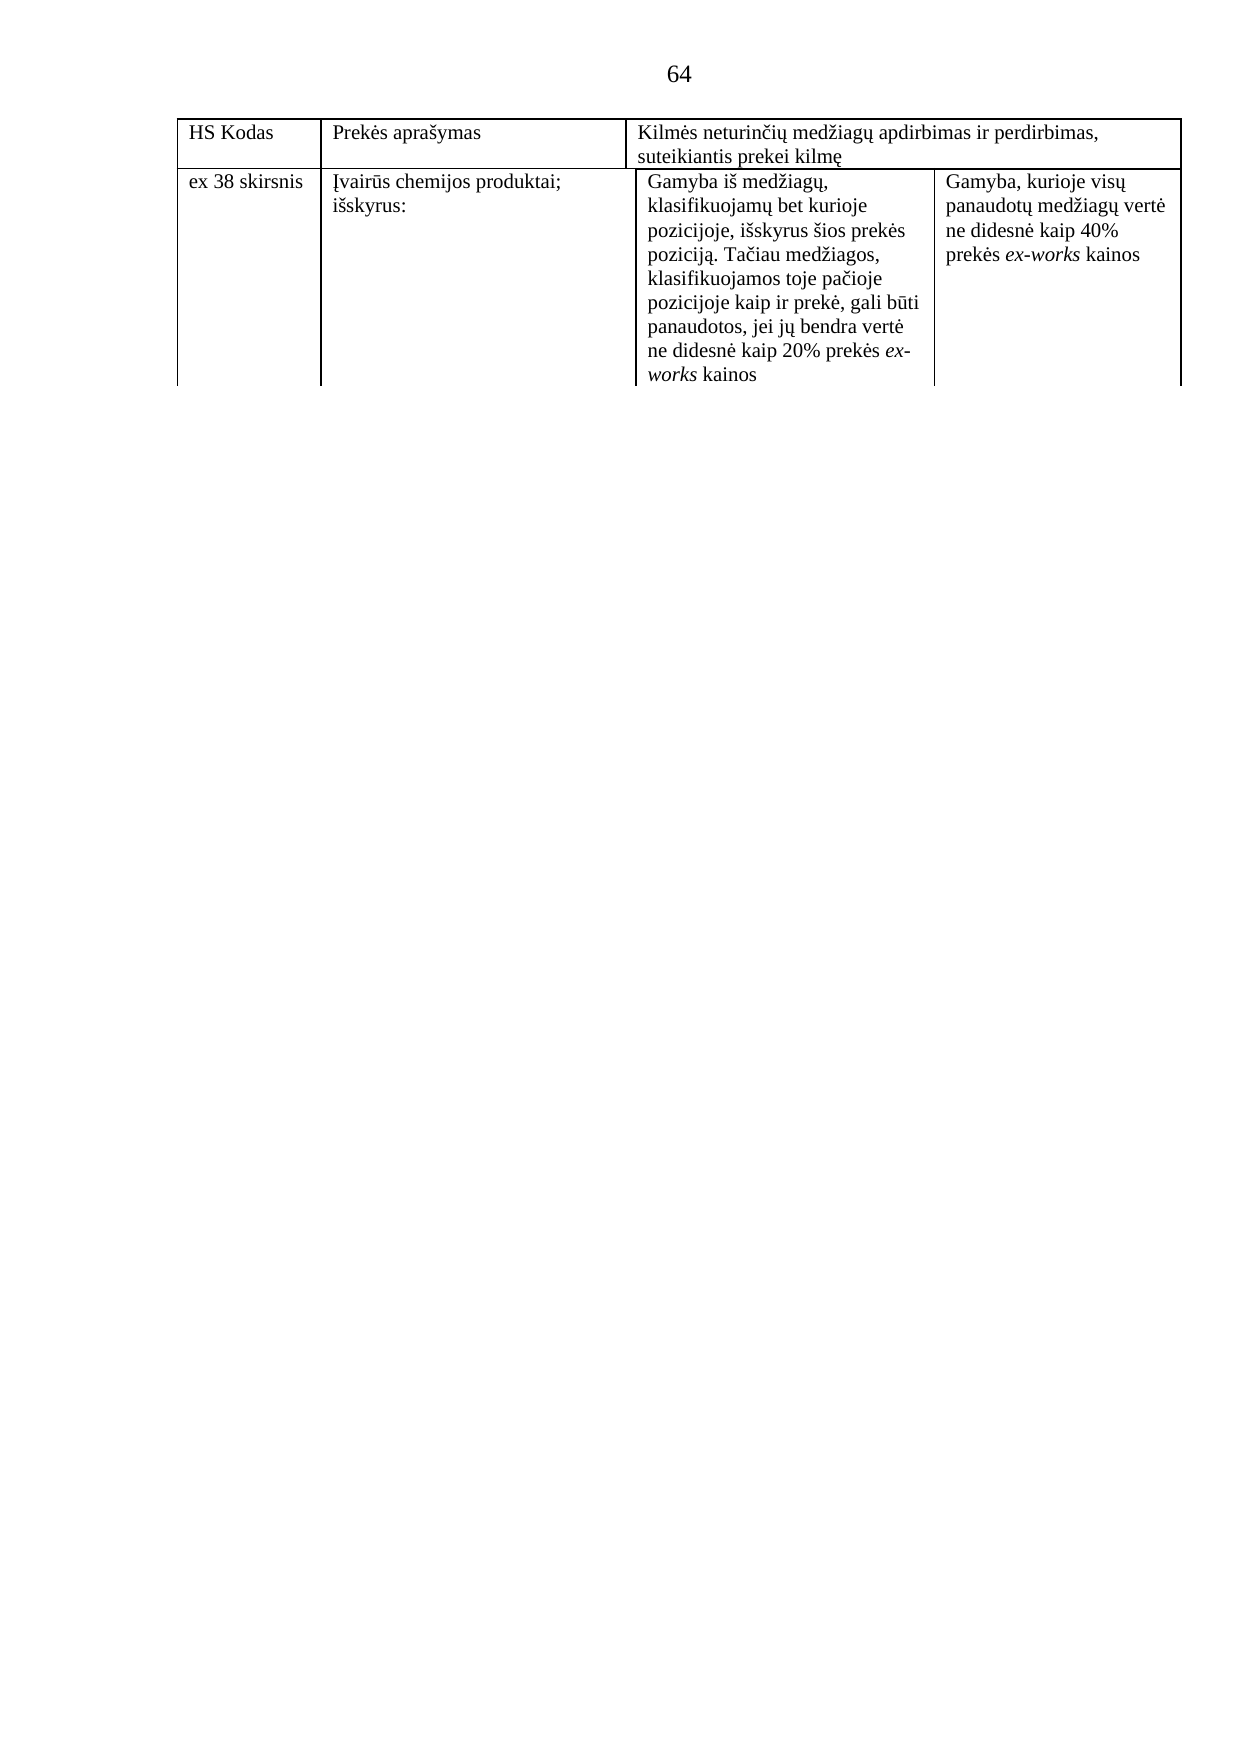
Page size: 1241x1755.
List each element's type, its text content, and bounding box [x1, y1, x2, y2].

table_cell Įvairūs chemijos produktai; išskyrus: [322, 169, 635, 386]
table_cell Gamyba iš medžiagų, klasifikuojamų bet kurioje pozicijoje, išskyrus šios prekės poziciją. Tačiau medžiagos, klasifikuojamos toje pačioje pozicijoje kaip ir prekė, gali būti panaudotos, jei jų bendra vertė ne didesnė kaip 20% prekės ex-works kainos [637, 170, 934, 386]
table_header Prekės aprašymas [322, 120, 625, 168]
table_header HS Kodas [178, 120, 320, 168]
table_cell Gamyba, kurioje visų panaudotų medžiagų vertė ne didesnė kaip 40% prekės ex-works kainos [935, 170, 1180, 386]
table_header Kilmės neturinčių medžiagų apdirbimas ir perdirbimas, suteikiantis prekei kilmę [627, 120, 1180, 168]
table_cell ex 38 skirsnis [178, 169, 320, 386]
